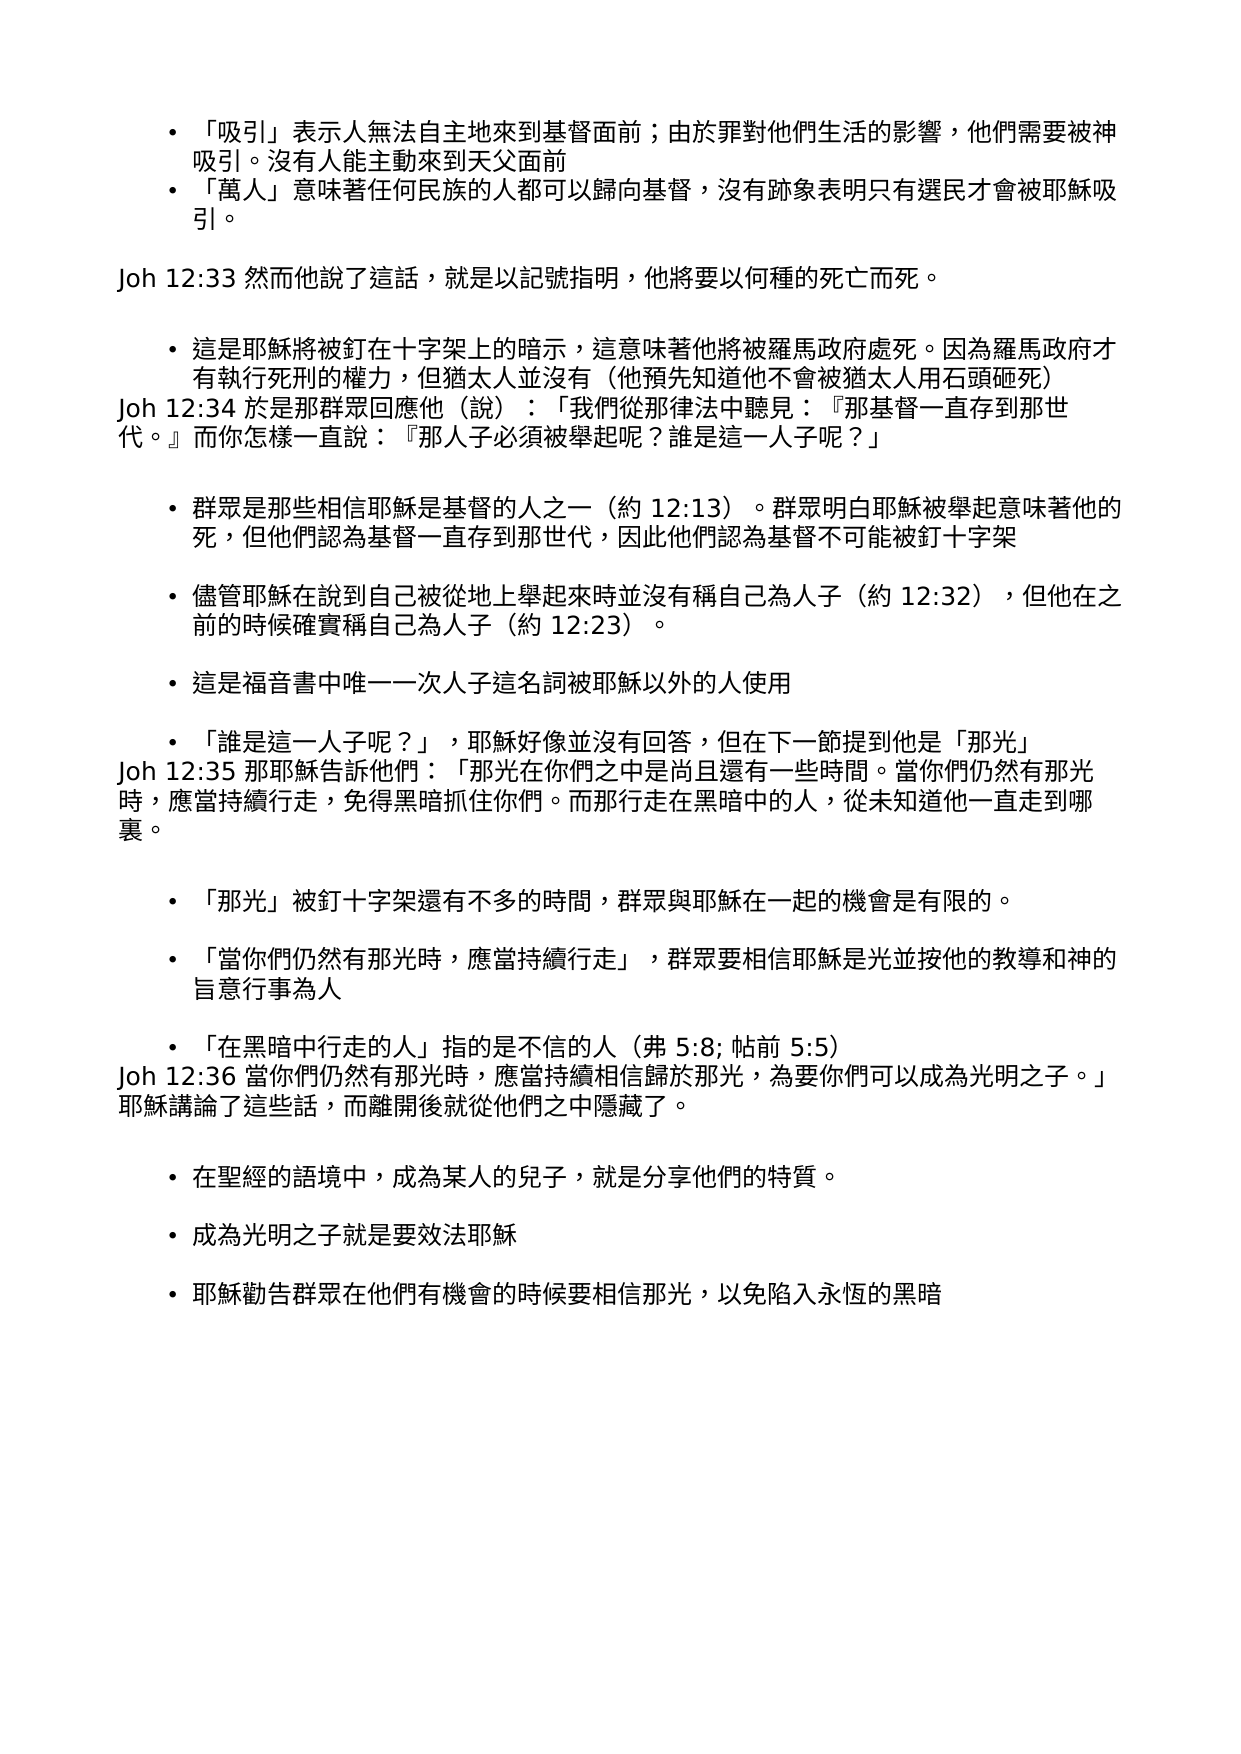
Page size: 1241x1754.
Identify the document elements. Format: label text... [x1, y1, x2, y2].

list 「在黑暗中行走的人」指的是不信的人（弗 5:8; 帖前 5:5） [177, 1033, 1122, 1063]
list 儘管耶穌在說到自己被從地上舉起來時並沒有稱自己為人子（約 12:32），但他在之前的時候確實稱自己為人子（約 12:23）。 [177, 582, 1122, 640]
list 「那光」被釘十字架還有不多的時間，群眾與耶穌在一起的機會是有限的。 [177, 887, 1122, 916]
list 成為光明之子就是要效法耶穌 [177, 1222, 1122, 1251]
text Joh 12:33 然而他說了這話，就是以記號指明，他將要以何種的死亡而死。 [118, 264, 1122, 293]
list 「誰是這一人子呢？」，耶穌好像並沒有回答，但在下一節提到他是「那光」 [177, 728, 1122, 757]
list 在聖經的語境中，成為某人的兒子，就是分享他們的特質。 [177, 1163, 1122, 1192]
list 群眾是那些相信耶穌是基督的人之一（約 12:13）。群眾明白耶穌被舉起意味著他的死，但他們認為基督一直存到那世代，因此他們認為基督不可能被釘十字架 [177, 494, 1122, 552]
list 「當你們仍然有那光時，應當持續行走」，群眾要相信耶穌是光並按他的教導和神的旨意行事為人 [177, 946, 1122, 1004]
list 「吸引」表示人無法自主地來到基督面前；由於罪對他們生活的影響，他們需要被神吸引。沒有人能主動來到天父面前 [177, 118, 1122, 176]
list 耶穌勸告群眾在他們有機會的時候要相信那光，以免陷入永恆的黑暗 [177, 1280, 1122, 1309]
list 「萬人」意味著任何民族的人都可以歸向基督，沒有跡象表明只有選民才會被耶穌吸引。 [177, 176, 1122, 235]
text Joh 12:34 於是那群眾回應他（說）：「我們從那律法中聽見：『那基督一直存到那世代。』而你怎樣一直說：『那人子必須被舉起呢？誰是這一人子呢？」 [118, 394, 1122, 452]
list 這是耶穌將被釘在十字架上的暗示，這意味著他將被羅馬政府處死。因為羅馬政府才有執行死刑的權力，但猶太人並沒有（他預先知道他不會被猶太人用石頭砸死） [177, 335, 1122, 394]
list 這是福音書中唯一一次人子這名詞被耶穌以外的人使用 [177, 670, 1122, 699]
text Joh 12:35 那耶穌告訴他們：「那光在你們之中是尚且還有一些時間。當你們仍然有那光時，應當持續行走，免得黑暗抓住你們。而那行走在黑暗中的人，從未知道他一直走到哪裏。 [118, 757, 1122, 845]
text Joh 12:36 當你們仍然有那光時，應當持續相信歸於那光，為要你們可以成為光明之子。」耶穌講論了這些話，而離開後就從他們之中隱藏了。 [118, 1063, 1122, 1121]
